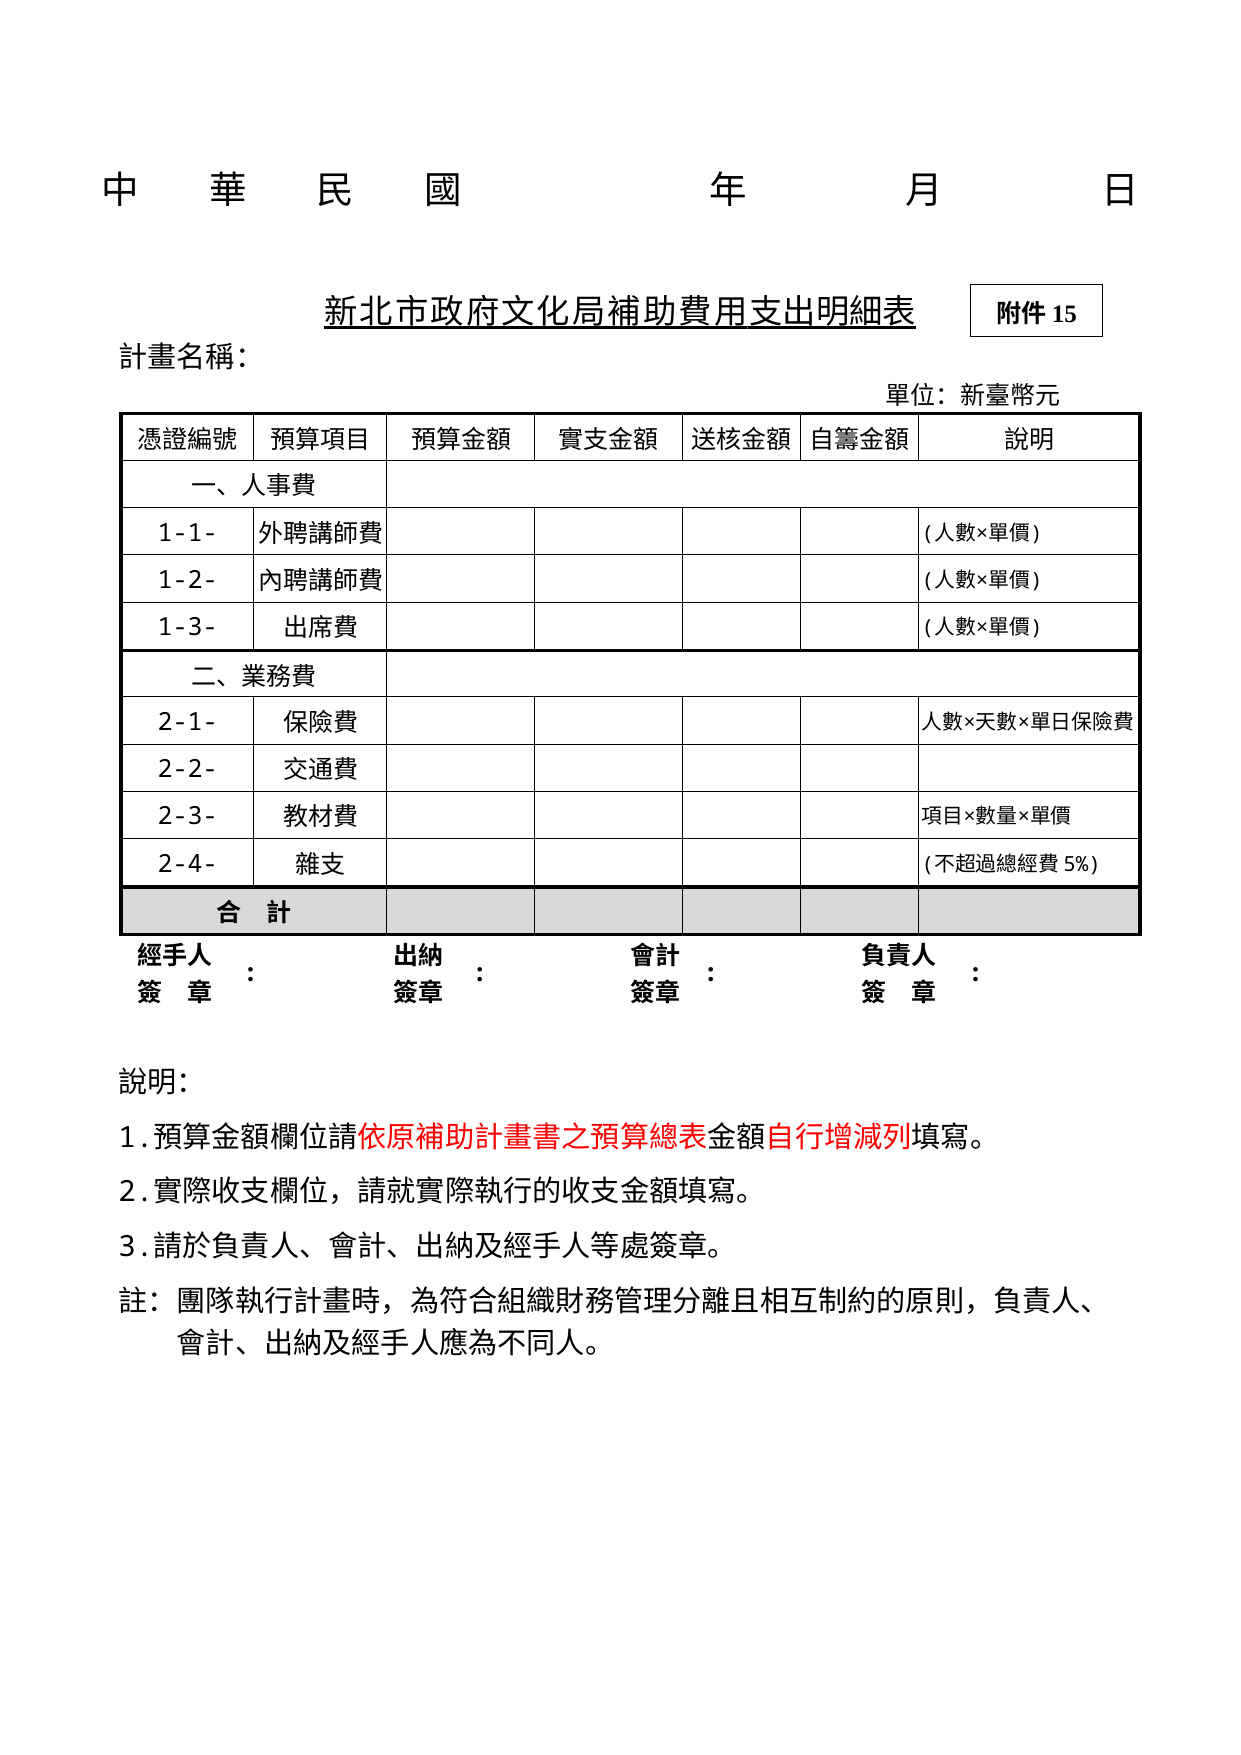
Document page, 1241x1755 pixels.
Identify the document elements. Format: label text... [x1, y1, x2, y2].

text 3.請於負責人、會計、出納及經手人等處簽章。 [118, 1223, 1122, 1265]
table_cell [801, 889, 918, 933]
table_cell [683, 792, 800, 838]
table_header [727, 936, 842, 972]
table_header 經手人 [118, 936, 232, 972]
table_cell [387, 461, 1138, 507]
table_cell 簽 章 [842, 972, 957, 1008]
table_cell (人數×單價) [919, 508, 1138, 554]
table_cell [683, 508, 800, 554]
table_cell [267, 972, 381, 1008]
table_header 負責人 [842, 936, 957, 972]
table_cell [535, 508, 682, 554]
table_cell [981, 972, 1096, 1008]
table_cell 2-3- [123, 792, 253, 838]
table_header [504, 936, 619, 972]
table_cell 簽章 [619, 972, 692, 1008]
table_header 自籌金額 [801, 415, 918, 460]
table_cell [919, 889, 1138, 933]
text 1.預算金額欄位請依原補助計畫書之預算總表金額自行增減列填寫。 [118, 1113, 1122, 1156]
text 新北市政府文化局補助費用支出明細表 [118, 285, 970, 333]
text [971, 285, 1102, 336]
table_cell [683, 745, 800, 791]
table_cell 簽 章 [118, 972, 232, 1008]
table_cell [504, 972, 619, 1008]
table_cell 一、人事費 [123, 461, 386, 507]
table_cell [801, 839, 918, 885]
table_cell [387, 508, 534, 554]
table_header [267, 936, 381, 972]
table_header [981, 936, 1096, 972]
table_cell [535, 889, 682, 933]
text [1103, 285, 1122, 333]
table_header 預算金額 [387, 415, 534, 460]
table_cell [683, 603, 800, 649]
table_cell [683, 697, 800, 743]
table_cell [387, 745, 534, 791]
text 附件15 [980, 294, 1093, 327]
table_header : [957, 936, 981, 1008]
text 2.實際收支欄位，請就實際執行的收支金額填寫。 [118, 1168, 1122, 1210]
table_header : [232, 936, 267, 1008]
table_cell [387, 889, 534, 933]
table_cell 教材費 [254, 792, 386, 838]
table_header 預算項目 [254, 415, 386, 460]
table_cell 項目×數量×單價 [919, 792, 1138, 838]
table_cell 合 計 [123, 889, 386, 933]
table_cell [683, 889, 800, 933]
text 計畫名稱： [118, 333, 1122, 376]
table_cell [535, 697, 682, 743]
table_header 說明 [919, 415, 1138, 460]
table_cell 二、業務費 [123, 652, 386, 696]
text 單位：新臺幣元 [118, 376, 1060, 412]
table_cell [801, 603, 918, 649]
table_header 實支金額 [535, 415, 682, 460]
table_cell [387, 697, 534, 743]
table_cell [919, 745, 1138, 791]
table_cell 1-2- [123, 555, 253, 602]
table_cell 1-3- [123, 603, 253, 649]
table_cell 2-1- [123, 697, 253, 743]
text 說明： [118, 1058, 1122, 1101]
table_cell 簽章 [381, 972, 455, 1008]
table_cell [727, 972, 842, 1008]
table_header : [455, 936, 504, 1008]
table_cell 2-2- [123, 745, 253, 791]
table_cell [535, 603, 682, 649]
table_cell (人數×單價) [919, 555, 1138, 602]
table_cell [387, 603, 534, 649]
table_cell 交通費 [254, 745, 386, 791]
table_cell [535, 792, 682, 838]
table_header 會計 [619, 936, 692, 972]
table_cell [801, 745, 918, 791]
table_cell [801, 697, 918, 743]
table_cell 出席費 [254, 603, 386, 649]
table_cell 外聘講師費 [254, 508, 386, 554]
table_header 中華民國 年 月 日 [99, 96, 1142, 285]
table_header 送核金額 [683, 415, 800, 460]
table_cell [387, 652, 1138, 696]
table_cell [535, 555, 682, 602]
table_cell [387, 792, 534, 838]
table_cell 內聘講師費 [254, 555, 386, 602]
text 註：團隊執行計畫時，為符合組織財務管理分離且相互制約的原則，負責人、會計、出納及經手人應為不同人。 [118, 1278, 1122, 1362]
table_cell 人數×天數×單日保險費 [919, 697, 1138, 743]
table_cell [801, 555, 918, 602]
table_header : [692, 936, 727, 1008]
table_cell [387, 839, 534, 885]
table_cell (人數×單價) [919, 603, 1138, 649]
table_cell [535, 745, 682, 791]
table_cell 1-1- [123, 508, 253, 554]
table_cell (不超過總經費5%) [919, 839, 1138, 885]
table_cell [801, 508, 918, 554]
table_cell [683, 555, 800, 602]
table_cell 2-4- [123, 839, 253, 885]
table_cell [801, 792, 918, 838]
table_header 出納 [381, 936, 455, 972]
table_cell 保險費 [254, 697, 386, 743]
table_cell 雜支 [254, 839, 386, 885]
table_header 憑證編號 [123, 415, 253, 460]
table_cell [535, 839, 682, 885]
table_cell [387, 555, 534, 602]
table_cell [683, 839, 800, 885]
